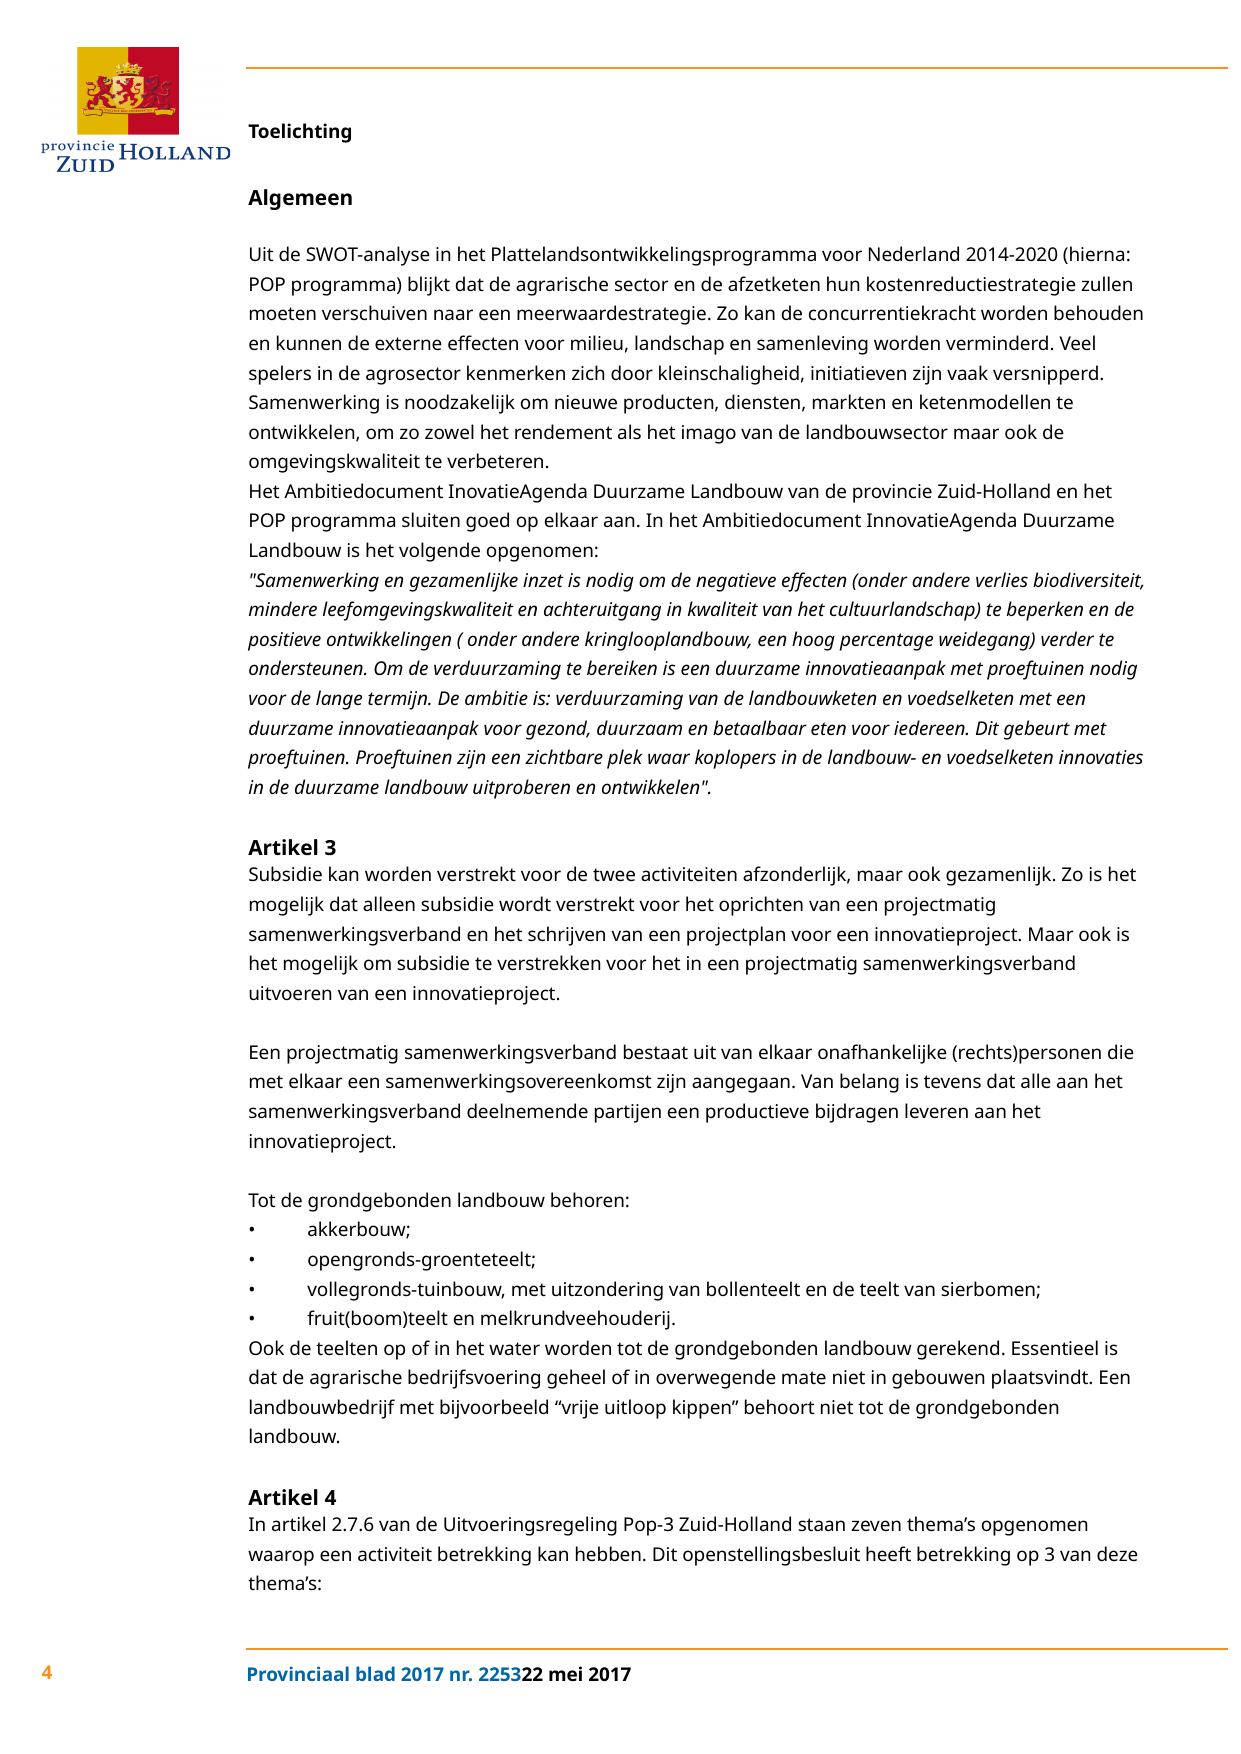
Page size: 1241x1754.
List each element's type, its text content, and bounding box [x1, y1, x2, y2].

list vollegronds-tuinbouw, met uitzondering van bollenteelt en de teelt van sierbomen; [248, 1276, 1152, 1301]
text In artikel 2.7.6 van de Uitvoeringsregeling Pop-3 Zuid-Holland staan zeven thema’s opgenomen waarop een activiteit betrekking kan hebben. Dit openstellingsbesluit heeft betrekking op 3 van deze thema’s: [248, 1511, 1152, 1596]
text Subsidie kan worden verstrekt voor de twee activiteiten afzonderlijk, maar ook gezamenlijk. Zo is het mogelijk dat alleen subsidie wordt verstrekt voor het oprichten van een projectmatig samenwerkingsverband en het schrijven van een projectplan voor een innovatieproject. Maar ook is het mogelijk om subsidie te verstrekken voor het in een projectmatig samenwerkingsverband uitvoeren van een innovatieproject. [248, 862, 1152, 1006]
text "Samenwerking en gezamenlijke inzet is nodig om de negatieve effecten (onder andere verlies biodiversiteit, mindere leefomgevingskwaliteit en achteruitgang in kwaliteit van het cultuurlandschap) te beperken en de positieve ontwikkelingen ( onder andere kringlooplandbouw, een hoog percentage weidegang) verder te ondersteunen. Om de verduurzaming te bereiken is een duurzame innovatieaanpak met proeftuinen nodig voor de lange termijn. De ambitie is: verduurzaming van de landbouwketen en voedselketen met een duurzame innovatieaanpak voor gezond, duurzaam en betaalbaar eten voor iedereen. Dit gebeurt met proeftuinen. Proeftuinen zijn een zichtbare plek waar koplopers in de landbouw- en voedselketen innovaties in de duurzame landbouw uitproberen en ontwikkelen". [248, 567, 1152, 800]
text Een projectmatig samenwerkingsverband bestaat uit van elkaar onafhankelijke (rechts)personen die met elkaar een samenwerkingsovereenkomst zijn aangegaan. Van belang is tevens dat alle aan het samenwerkingsverband deelnemende partijen een productieve bijdragen leveren aan het innovatieproject. [248, 1039, 1152, 1153]
list akkerbouw; [248, 1217, 1152, 1242]
text Artikel 3 [248, 833, 1152, 862]
text Uit de SWOT-analyse in het Plattelandsontwikkelingsprogramma voor Nederland 2014-2020 (hierna: POP programma) blijkt dat de agrarische sector en de afzetketen hun kostenreductiestrategie zullen moeten verschuiven naar een meerwaardestrategie. Zo kan de concurrentiekracht worden behouden en kunnen de externe effecten voor milieu, landschap en samenleving worden verminderd. Veel spelers in de agrosector kenmerken zich door kleinschaligheid, initiatieven zijn vaak versnipperd. Samenwerking is noodzakelijk om nieuwe producten, diensten, markten en ketenmodellen te ontwikkelen, om zo zowel het rendement als het imago van de landbouwsector maar ook de omgevingskwaliteit te verbeteren. [248, 241, 1152, 474]
picture [41, 47, 231, 172]
text Artikel 4 [248, 1483, 1152, 1511]
text Toelichting [248, 116, 1152, 144]
text Het Ambitiedocument InovatieAgenda Duurzame Landbouw van de provincie Zuid-Holland en het POP programma sluiten goed op elkaar aan. In het Ambitiedocument InnovatieAgenda Duurzame Landbouw is het volgende opgenomen: [248, 478, 1152, 563]
list fruit(boom)teelt en melkrundveehouderij. [248, 1305, 1152, 1331]
text Ook de teelten op of in het water worden tot de grondgebonden landbouw gerekend. Essentieel is dat de agrarische bedrijfsvoering geheel of in overwegende mate niet in gebouwen plaatsvindt. Een landbouwbedrijf met bijvoorbeeld “vrije uitloop kippen” behoort niet tot de grondgebonden landbouw. [248, 1335, 1152, 1449]
list opengronds-groenteteelt; [248, 1246, 1152, 1272]
text Tot de grondgebonden landbouw behoren: [248, 1187, 1152, 1213]
text Algemeen [248, 183, 1152, 212]
